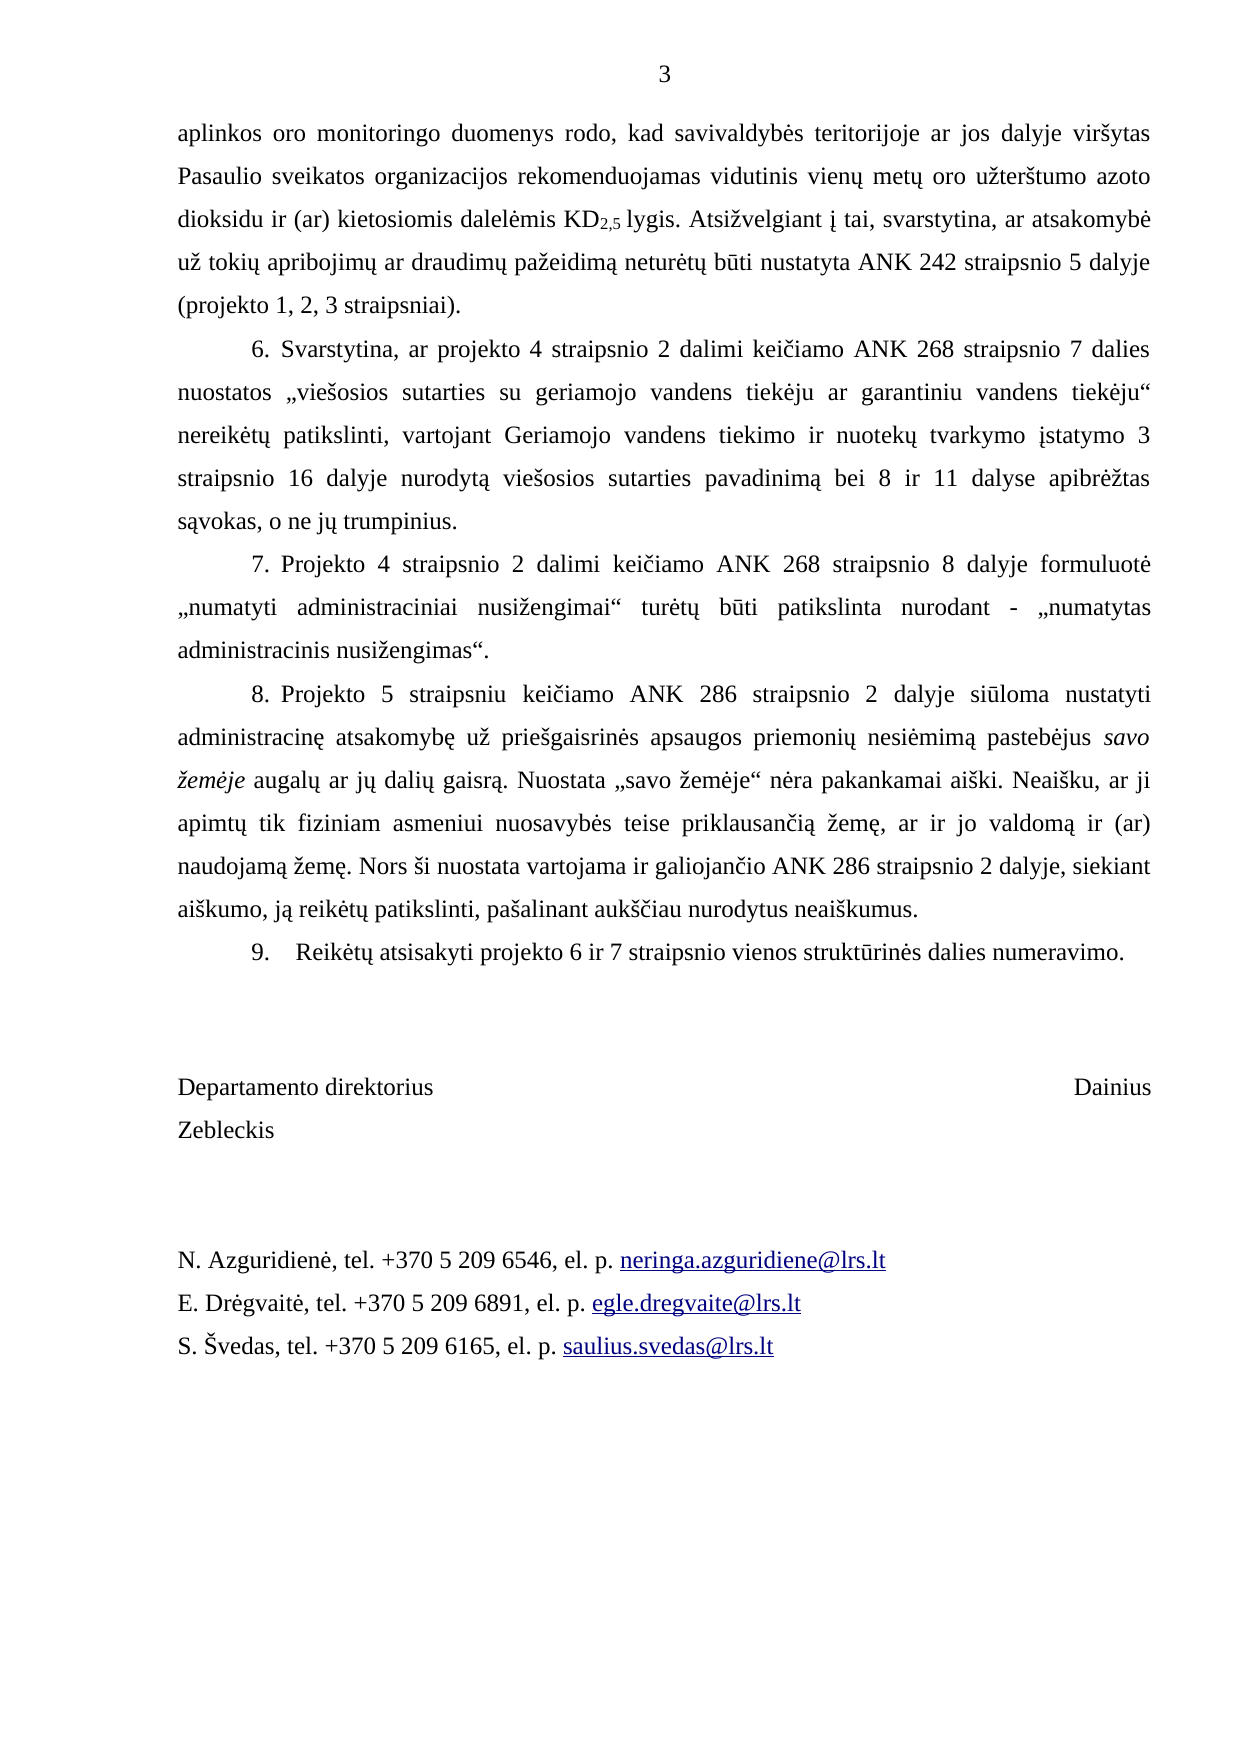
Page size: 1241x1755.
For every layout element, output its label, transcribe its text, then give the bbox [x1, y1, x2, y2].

list aplinkos oro monitoringo duomenys rodo, kad savivaldybės teritorijoje ar jos dalyje viršytas Pasaulio sveikatos organizacijos rekomenduojamas vidutinis vienų metų oro užterštumo azoto dioksidu ir (ar) kietosiomis dalelėmis KD2,5 lygis. Atsižvelgiant į tai, svarstytina, ar atsakomybė už tokių apribojimų ar draudimų pažeidimą neturėtų būti nustatyta ANK 242 straipsnio 5 dalyje (projekto 1, 2, 3 straipsniai). [177, 118, 1152, 319]
text Departamento direktorius Dainius Zebleckis [177, 1072, 1152, 1144]
list Svarstytina, ar projekto 4 straipsnio 2 dalimi keičiamo ANK 268 straipsnio 7 dalies nuostatos „viešosios sutarties su geriamojo vandens tiekėju ar garantiniu vandens tiekėju“ nereikėtų patikslinti, vartojant Geriamojo vandens tiekimo ir nuotekų tvarkymo įstatymo 3 straipsnio 16 dalyje nurodytą viešosios sutarties pavadinimą bei 8 ir 11 dalyse apibrėžtas sąvokas, o ne jų trumpinius. [177, 334, 1152, 535]
list Reikėtų atsisakyti projekto 6 ir 7 straipsnio vienos struktūrinės dalies numeravimo. [177, 937, 1152, 966]
text E. Drėgvaitė, tel. +370 5 209 6891, el. p. egle.dregvaite@lrs.lt [177, 1288, 1152, 1317]
list Projekto 5 straipsniu keičiamo ANK 286 straipsnio 2 dalyje siūloma nustatyti administracinę atsakomybę už priešgaisrinės apsaugos priemonių nesiėmimą pastebėjus savo žemėje augalų ar jų dalių gaisrą. Nuostata „savo žemėje“ nėra pakankamai aiški. Neaišku, ar ji apimtų tik fiziniam asmeniui nuosavybės teise priklausančią žemę, ar ir jo valdomą ir (ar) naudojamą žemę. Nors ši nuostata vartojama ir galiojančio ANK 286 straipsnio 2 dalyje, siekiant aiškumo, ją reikėtų patikslinti, pašalinant aukščiau nurodytus neaiškumus. [177, 679, 1152, 923]
text S. Švedas, tel. +370 5 209 6165, el. p. saulius.svedas@lrs.lt [177, 1331, 1152, 1360]
text N. Azguridienė, tel. +370 5 209 6546, el. p. neringa.azguridiene@lrs.lt [177, 1245, 1152, 1273]
list Projekto 4 straipsnio 2 dalimi keičiamo ANK 268 straipsnio 8 dalyje formuluotė „numatyti administraciniai nusižengimai“ turėtų būti patikslinta nurodant - „numatytas administracinis nusižengimas“. [177, 549, 1152, 664]
